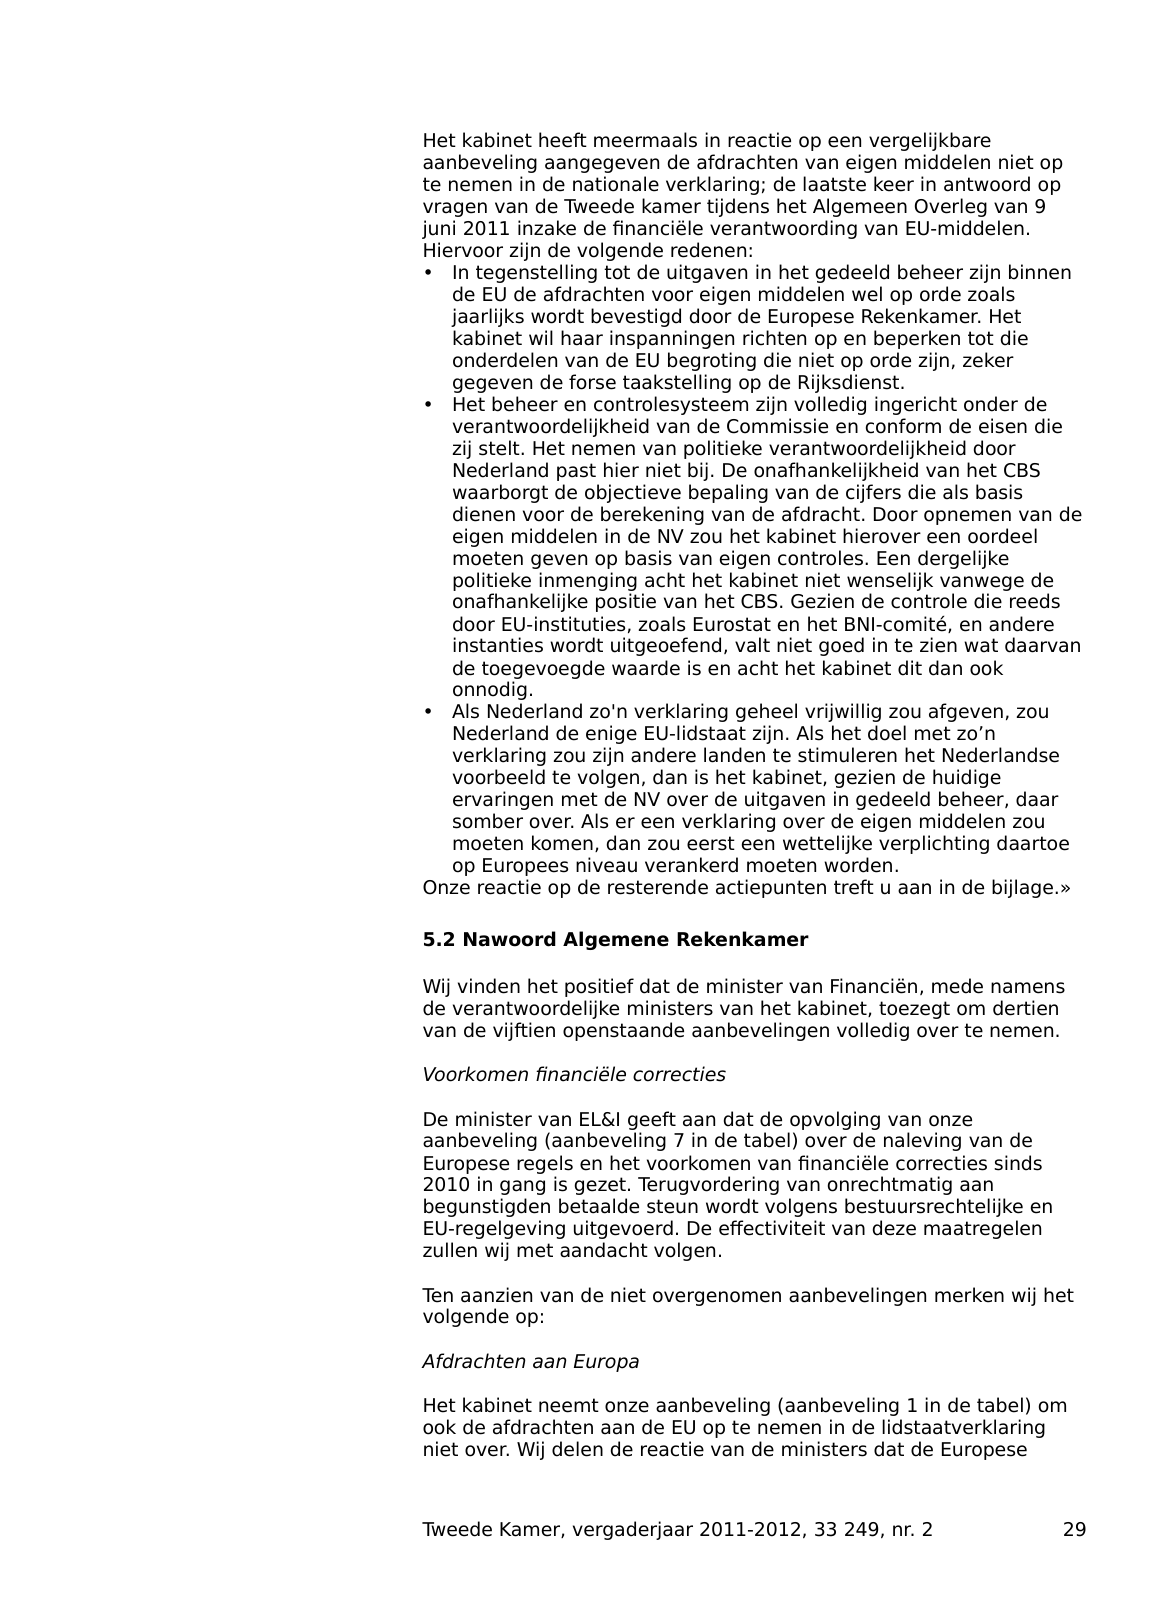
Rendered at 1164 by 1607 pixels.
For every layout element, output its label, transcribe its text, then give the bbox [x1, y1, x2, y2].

text Het kabinet neemt onze aanbeveling (aanbeveling 1 in de tabel) om ook de afdrachten aan de EU op te nemen in de lidstaatverklaring niet over. Wij delen de reactie van de ministers dat de Europese [422, 1395, 1087, 1461]
subtitle Afdrachten aan Europa [422, 1351, 1087, 1373]
text Wij vinden het positief dat de minister van Financiën, mede namens de verantwoordelijke ministers van het kabinet, toezegt om dertien van de vijftien openstaande aanbevelingen volledig over te nemen. [422, 976, 1087, 1042]
subtitle 5.2 Nawoord Algemene Rekenkamer [422, 929, 1087, 951]
text De minister van EL&I geeft aan dat de opvolging van onze aanbeveling (aanbeveling 7 in de tabel) over de naleving van de Europese regels en het voorkomen van financiële correcties sinds 2010 in gang is gezet. Terugvordering van onrechtmatig aan begunstigden betaalde steun wordt volgens bestuursrechtelijke en EU-regelgeving uitgevoerd. De effectiviteit van deze maatregelen zullen wij met aandacht volgen. [422, 1108, 1087, 1262]
subtitle Voorkomen financiële correcties [422, 1064, 1087, 1086]
text • Als Nederland zo'n verklaring geheel vrijwillig zou afgeven, zou Nederland de enige EU-lidstaat zijn. Als het doel met zo’n verklaring zou zijn andere landen te stimuleren het Nederlandse voorbeeld te volgen, dan is het kabinet, gezien de huidige ervaringen met de NV over de uitgaven in gedeeld beheer, daar somber over. Als er een verklaring over de eigen middelen zou moeten komen, dan zou eerst een wettelijke verplichting daartoe op Europees niveau verankerd moeten worden. [422, 701, 1087, 877]
text Ten aanzien van de niet overgenomen aanbevelingen merken wij het volgende op: [422, 1284, 1087, 1328]
text • Het beheer en controlesysteem zijn volledig ingericht onder de verantwoordelijkheid van de Commissie en conform de eisen die zij stelt. Het nemen van politieke verantwoordelijkheid door Nederland past hier niet bij. De onafhankelijkheid van het CBS waarborgt de objectieve bepaling van de cijfers die als basis dienen voor de berekening van de afdracht. Door opnemen van de eigen middelen in de NV zou het kabinet hierover een oordeel moeten geven op basis van eigen controles. Een dergelijke politieke inmenging acht het kabinet niet wenselijk vanwege de onafhankelijke positie van het CBS. Gezien de controle die reeds door EU-instituties, zoals Eurostat en het BNI-comité, en andere instanties wordt uitgeoefend, valt niet goed in te zien wat daarvan de toegevoegde waarde is en acht het kabinet dit dan ook onnodig. [422, 394, 1087, 701]
text • In tegenstelling tot de uitgaven in het gedeeld beheer zijn binnen de EU de afdrachten voor eigen middelen wel op orde zoals jaarlijks wordt bevestigd door de Europese Rekenkamer. Het kabinet wil haar inspanningen richten op en beperken tot die onderdelen van de EU begroting die niet op orde zijn, zeker gegeven de forse taakstelling op de Rijksdienst. [422, 262, 1087, 394]
text Onze reactie op de resterende actiepunten treft u aan in de bijlage.» [422, 877, 1087, 899]
text Het kabinet heeft meermaals in reactie op een vergelijkbare aanbeveling aangegeven de afdrachten van eigen middelen niet op te nemen in de nationale verklaring; de laatste keer in antwoord op vragen van de Tweede kamer tijdens het Algemeen Overleg van 9 juni 2011 inzake de financiële verantwoording van EU-middelen. Hiervoor zijn de volgende redenen: [422, 130, 1087, 262]
